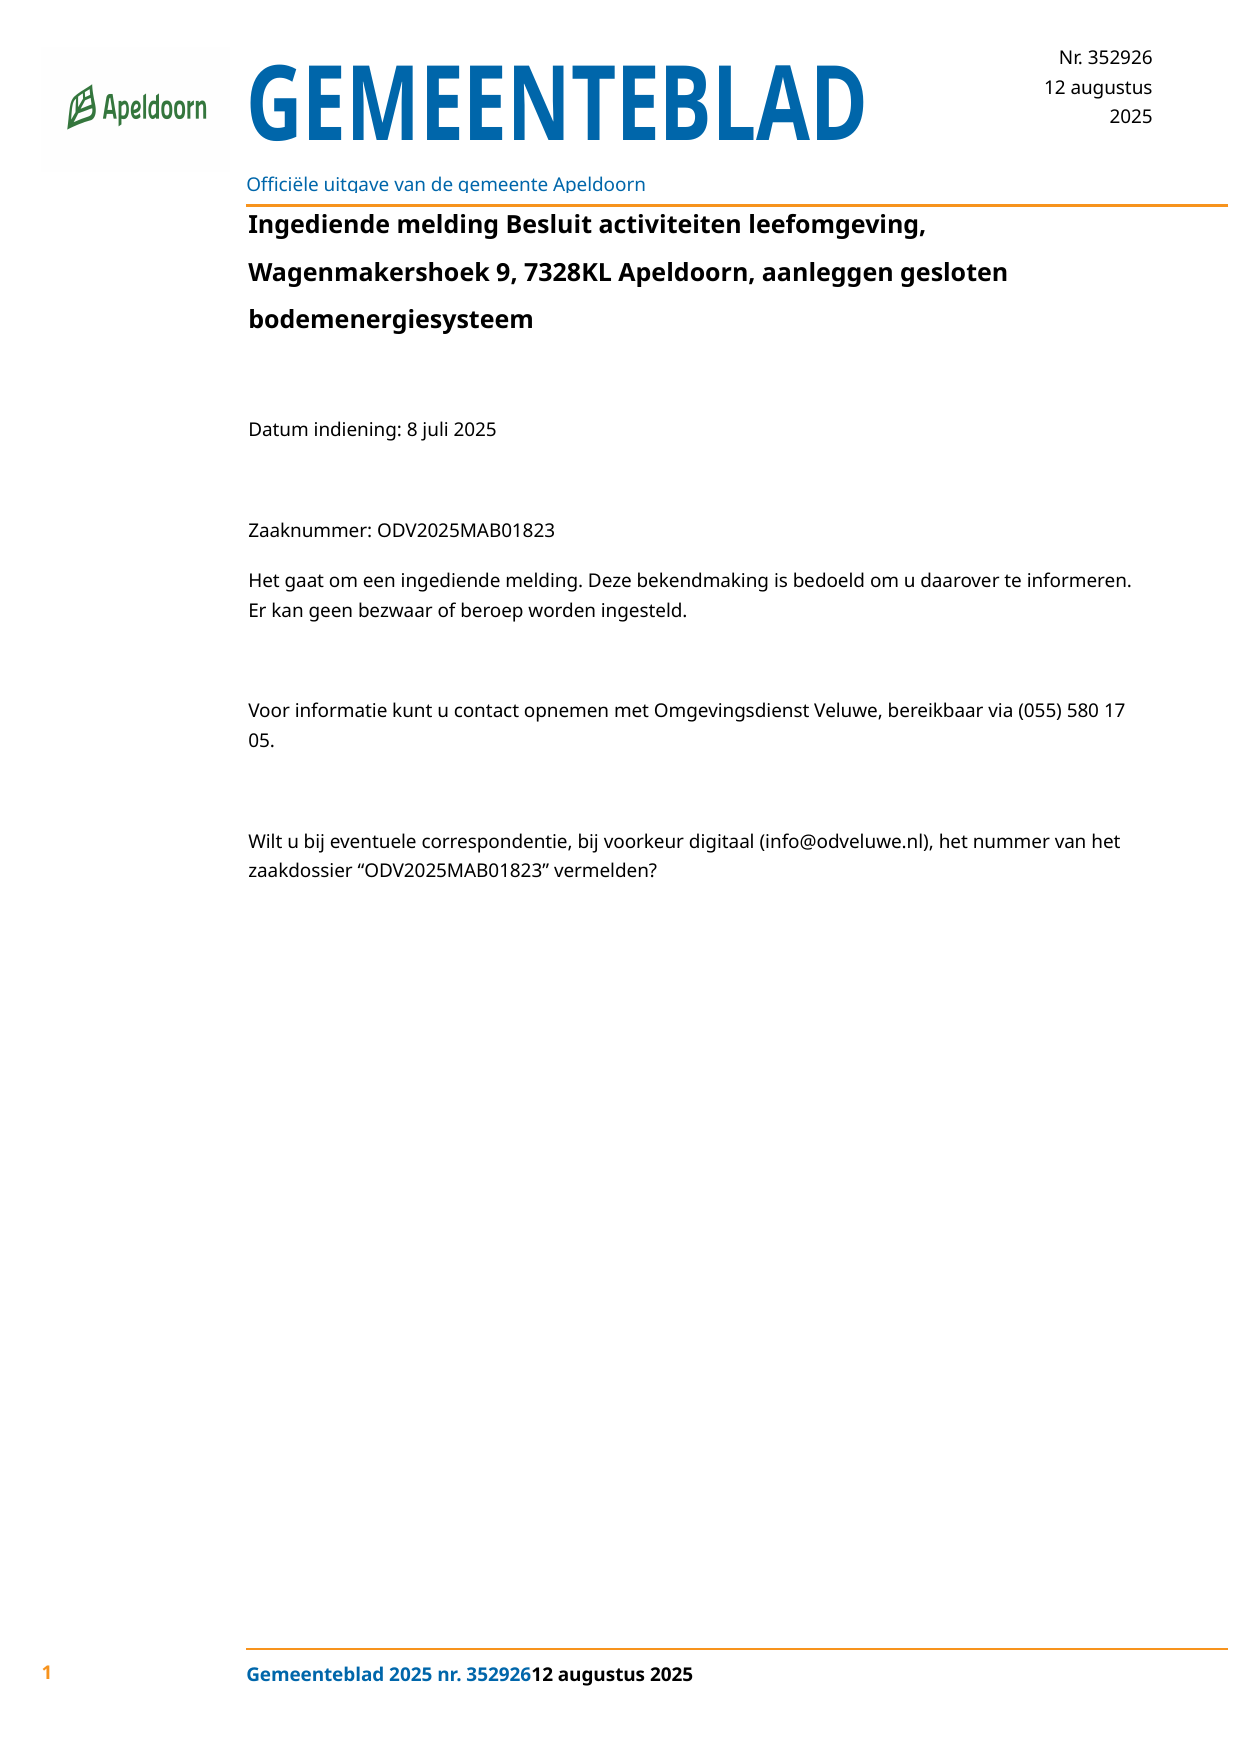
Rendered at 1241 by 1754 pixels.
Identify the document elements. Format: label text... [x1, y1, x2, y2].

text Het gaat om een ingediende melding. Deze bekendmaking is bedoeld om u daarover te informeren. Er kan geen bezwaar of beroep worden ingesteld. [248, 567, 1152, 622]
text Wilt u bij eventuele correspondentie, bij voorkeur digitaal (info@odveluwe.nl), het nummer van het zaakdossier “ODV2025MAB01823” vermelden? [248, 828, 1152, 883]
text Ingediende melding Besluit activiteiten leefomgeving, Wagenmakershoek 9, 7328KL Apeldoorn, aanleggen gesloten bodemenergiesysteem [248, 207, 1152, 336]
text Voor informatie kunt u contact opnemen met Omgevingsdienst Veluwe, bereikbaar via (055) 580 17 05. [248, 698, 1152, 753]
text Datum indiening: 8 juli 2025 [248, 416, 1152, 442]
picture [41, 47, 231, 172]
text Zaaknummer: ODV2025MAB01823 [248, 517, 1152, 542]
